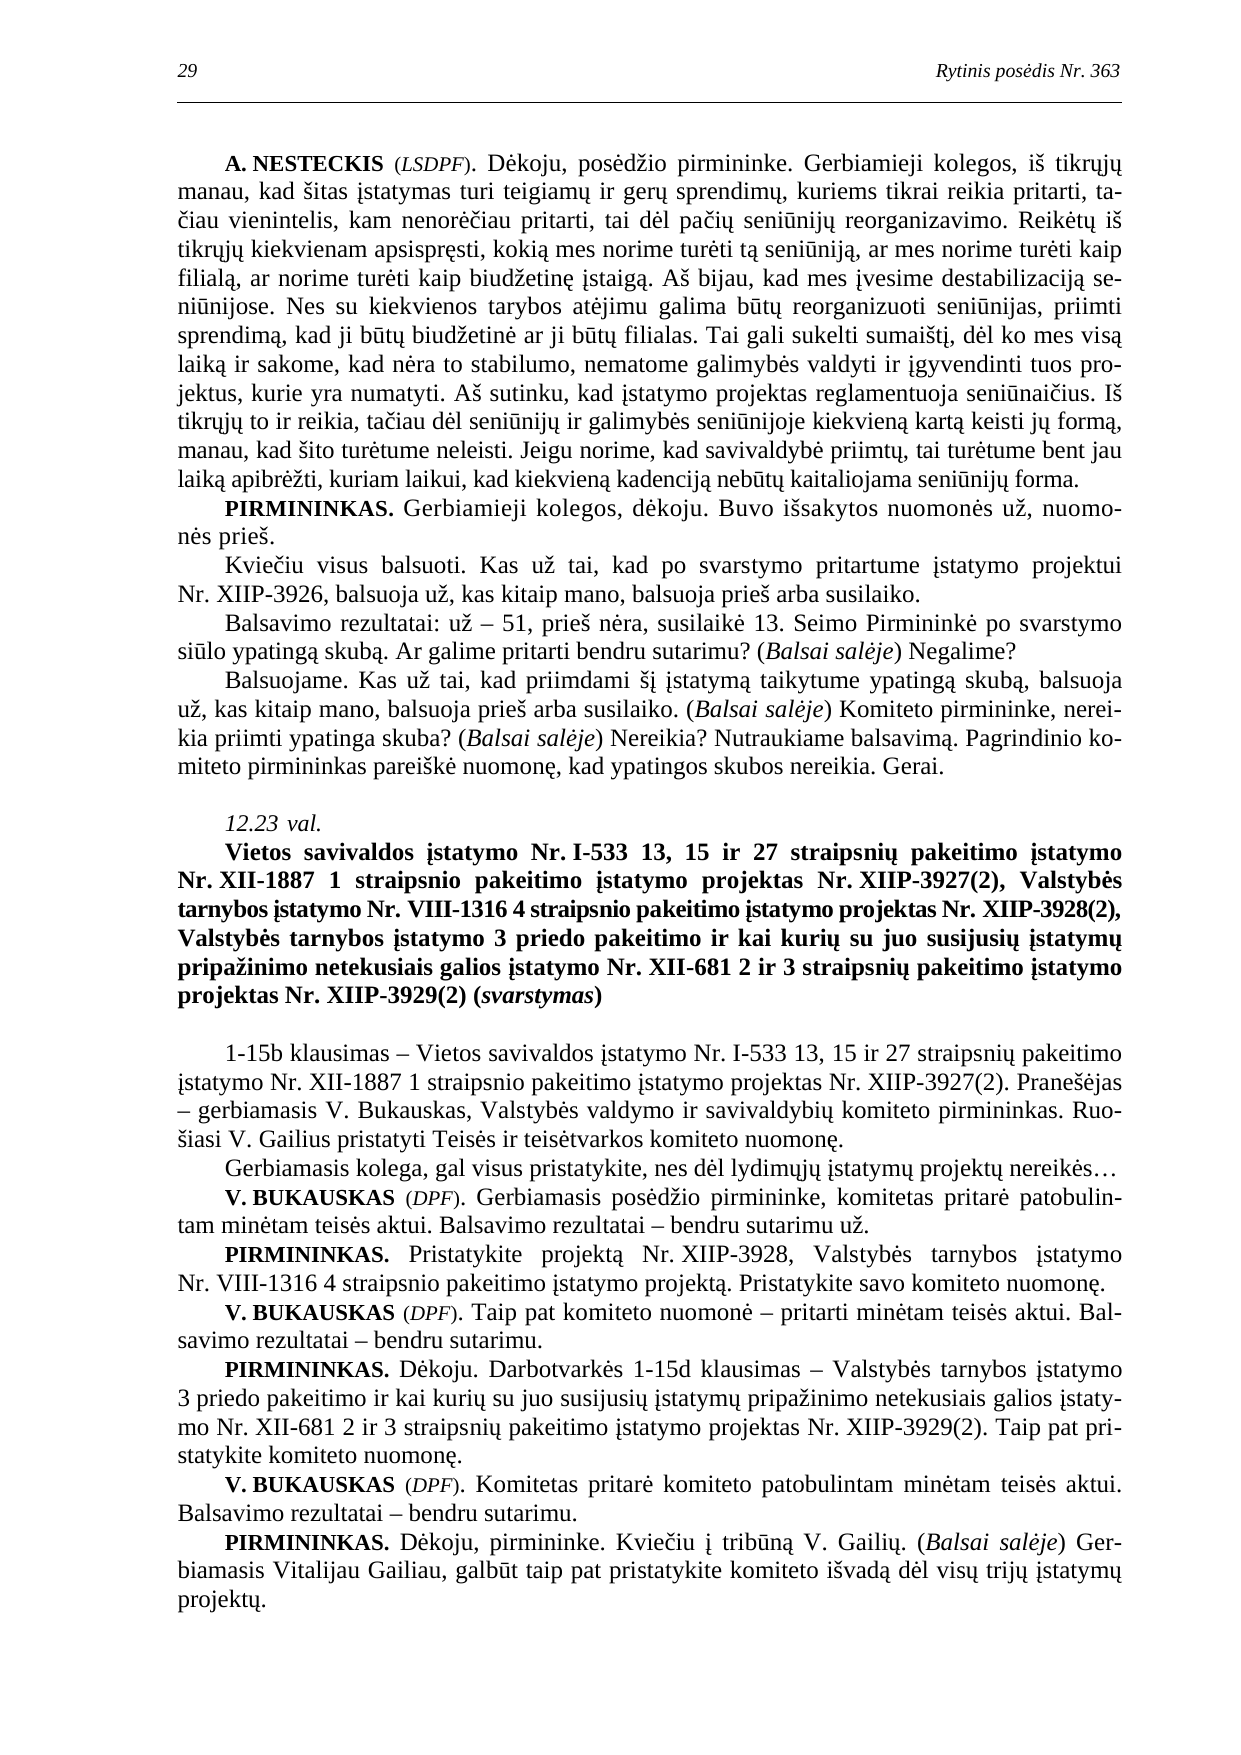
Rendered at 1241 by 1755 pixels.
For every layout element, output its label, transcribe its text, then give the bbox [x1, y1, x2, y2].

text V. BUKAUSKAS (DPF). Ko­mi­te­tas pri­ta­rė ko­mi­te­to pa­to­bu­lin­tam mi­nė­tam tei­sės ak­tui. Bal­sa­vi­mo re­zul­ta­tai – ben­dru su­ta­ri­mu. [177, 1469, 1122, 1527]
text Bal­sa­vi­mo re­zul­ta­tai: už – 51, prieš nė­ra, su­si­lai­kė 13. Sei­mo Pir­mi­nin­kė po svars­ty­mo siū­lo ypa­tin­gą sku­bą. Ar ga­li­me pri­tar­ti ben­dru su­ta­ri­mu? (Bal­sai sa­lė­je) Ne­ga­li­me? [177, 608, 1122, 665]
text PIRMININKAS. Pri­sta­ty­ki­te pro­jek­tą Nr. XIIP-3928, Vals­ty­bės tar­ny­bos įsta­ty­mo Nr. VIII-1316 4 straips­nio pa­kei­ti­mo įsta­ty­mo pro­jek­tą. Pri­sta­ty­ki­te sa­vo ko­mi­te­to nuo­mo­nę. [177, 1239, 1122, 1297]
text 12.23 val. [224, 809, 1122, 837]
text Vie­tos sa­vi­val­dos įsta­ty­mo Nr. I-533 13, 15 ir 27 straips­nių pa­kei­ti­mo įsta­ty­mo Nr. XII-1887 1 straips­nio pa­kei­ti­mo įsta­ty­mo pro­jek­tas Nr. XIIP-3927(2), Vals­ty­bės tarny­bos įsta­ty­mo Nr. VIII-1316 4 straips­nio pa­kei­ti­mo įsta­ty­mo pro­jek­tas Nr. XIIP-3928(2), Vals­ty­bės tar­ny­bos įsta­ty­mo 3 prie­do pa­kei­ti­mo ir kai ku­rių su juo su­si­ju­sių įsta­ty­mų pri­pa­ži­ni­mo ne­te­ku­siais ga­lios įsta­ty­mo Nr. XII-681 2 ir 3 straips­nių pa­kei­ti­mo įsta­ty­mo pro­jek­tas Nr. XIIP-3929(2) (svars­ty­mas) [177, 837, 1122, 1009]
text 1-15b klau­si­mas – Vie­tos sa­vi­val­dos įsta­ty­mo Nr. I-533 13, 15 ir 27 straips­nių pa­kei­ti­mo įsta­ty­mo Nr. XII-1887 1 straips­nio pa­kei­ti­mo įsta­ty­mo pro­jek­tas Nr. XIIP-3927(2). Pra­ne­šė­jas – ger­bia­ma­sis V. Bu­kaus­kas, Vals­ty­bės val­dy­mo ir sa­vi­val­dy­bių ko­mi­te­to pir­mi­nin­kas. Ruo­šia­si V. Gai­lius pri­sta­ty­ti Tei­sės ir tei­sėt­var­kos ko­mi­te­to nuo­mo­nę. [177, 1038, 1122, 1153]
text V. BUKAUSKAS (DPF). Taip pat ko­mi­te­to nuo­mo­nė – pri­tar­ti mi­nė­tam tei­sės ak­tui. Bal­sa­vi­mo re­zul­ta­tai – ben­dru su­ta­ri­mu. [177, 1297, 1122, 1354]
text PIRMININKAS. Dė­ko­ju. Dar­bo­tvarkės 1-15d klau­si­mas – Vals­ty­bės tar­ny­bos įsta­ty­mo 3 prie­do pa­kei­ti­mo ir kai ku­rių su juo su­si­ju­sių įsta­ty­mų pri­pa­ži­ni­mo ne­te­ku­siais ga­lios įsta­ty­mo Nr. XII-681 2 ir 3 straips­nių pa­kei­ti­mo įsta­ty­mo pro­jek­tas Nr. XIIP-3929(2). Taip pat pri­sta­ty­ki­te ko­mi­te­to nuo­mo­nę. [177, 1354, 1122, 1469]
text PIRMININKAS. Ger­bia­mie­ji ko­le­gos, dė­ko­ju. Bu­vo iš­sa­ky­tos nuo­mo­nės už, nuo­mo­nės prieš. [177, 493, 1122, 550]
text Kvie­čiu vi­sus bal­suo­ti. Kas už tai, kad po svars­ty­mo pri­tar­tu­me įsta­ty­mo pro­jek­tui Nr. XIIP-3926, bal­suo­ja už, kas ki­taip ma­no, bal­suo­ja prieš ar­ba su­si­lai­ko. [177, 550, 1122, 608]
text PIRMININKAS. Dė­ko­ju, pir­mi­nin­ke. Kvie­čiu į tri­bū­ną V. Gai­lių. (Bal­sai sa­lė­je) Ger­biama­sis Vi­ta­li­jau Gai­liau, gal­būt taip pat pri­sta­ty­ki­te ko­mi­te­to iš­va­dą dėl vi­sų tri­jų įsta­ty­mų pro­jek­tų. [177, 1527, 1122, 1613]
text Ger­bia­ma­sis ko­le­ga, gal vi­sus pri­sta­ty­ki­te, nes dėl ly­di­mų­jų įsta­ty­mų pro­jek­tų ne­rei­kės… [177, 1153, 1122, 1182]
text A. NESTECKIS (LSDPF). Dė­ko­ju, po­sė­džio pir­mi­nin­ke. Ger­bia­mie­ji ko­le­gos, iš tik­rų­jų ma­nau, kad ši­tas įsta­ty­mas tu­ri tei­gia­mų ir ge­rų spren­di­mų, ku­riems tik­rai rei­kia pri­tar­ti, ta­čiau vie­nin­te­lis, kam ne­no­rė­čiau pri­tar­ti, tai dėl pa­čių se­niū­ni­jų re­or­ga­ni­za­vi­mo. Rei­kė­tų iš tik­rų­jų kiek­vie­nam ap­si­spręs­ti, ko­kią mes no­ri­me tu­rė­ti tą se­niū­ni­ją, ar mes no­ri­me tu­rė­ti kaip fi­lia­lą, ar no­ri­me tu­rė­ti kaip biu­dže­ti­nę įstai­gą. Aš bi­jau, kad mes įve­si­me de­sta­bilizaciją se­niū­ni­jo­se. Nes su kiek­vie­nos ta­ry­bos at­ėji­mu ga­li­ma bū­tų re­or­ga­ni­zuo­ti se­niū­ni­jas, pri­im­ti spren­di­mą, kad ji bū­tų biu­dže­ti­nė ar ji bū­tų fi­lia­las. Tai ga­li su­kel­ti su­maiš­tį, dėl ko mes vi­są lai­ką ir sa­ko­me, kad nė­ra to sta­bi­lu­mo, ne­ma­to­me ga­li­my­bės val­dy­ti ir įgy­ven­din­ti tuos pro­jek­tus, ku­rie yra nu­ma­ty­ti. Aš su­tin­ku, kad įsta­ty­mo pro­jek­tas reg­la­men­tuo­ja se­niū­nai­čius. Iš tik­rų­jų to ir rei­kia, ta­čiau dėl se­niū­ni­jų ir ga­li­my­bės se­niū­ni­jo­je kiek­vie­ną kar­tą keis­ti jų for­mą, ma­nau, kad ši­to tu­rė­tu­me ne­leis­ti. Jei­gu no­ri­me, kad sa­vi­val­dy­bė pri­im­tų, tai tu­rė­tu­me bent jau lai­ką api­brėž­ti, ku­riam lai­kui, kad kiek­vie­ną ka­den­ci­ją ne­bū­tų kai­ta­lio­ja­ma se­niū­ni­jų for­ma. [177, 148, 1122, 493]
text Bal­suo­ja­me. Kas už tai, kad pri­im­da­mi šį įsta­ty­mą tai­ky­tu­me ypa­tin­gą sku­bą, bal­suo­ja už, kas ki­taip ma­no, bal­suo­ja prieš ar­ba su­si­lai­ko. (Bal­sai sa­lė­je) Ko­mi­te­to pir­mi­nin­ke, ne­rei­kia pri­im­ti ypa­tin­ga sku­ba? (Bal­sai sa­lė­je) Ne­rei­kia? Nu­trau­kia­me bal­sa­vi­mą. Pa­grin­di­nio ko­mi­te­to pir­mi­nin­kas pa­reiš­kė nuo­mo­nę, kad ypa­tin­gos sku­bos ne­rei­kia. Ge­rai. [177, 665, 1122, 780]
text V. BUKAUSKAS (DPF). Ger­bia­ma­sis po­sė­džio pir­mi­nin­ke, ko­mi­te­tas pri­ta­rė pa­to­bu­lin­tam mi­nė­tam tei­sės ak­tui. Bal­sa­vi­mo re­zul­ta­tai – ben­dru su­ta­ri­mu už. [177, 1182, 1122, 1239]
